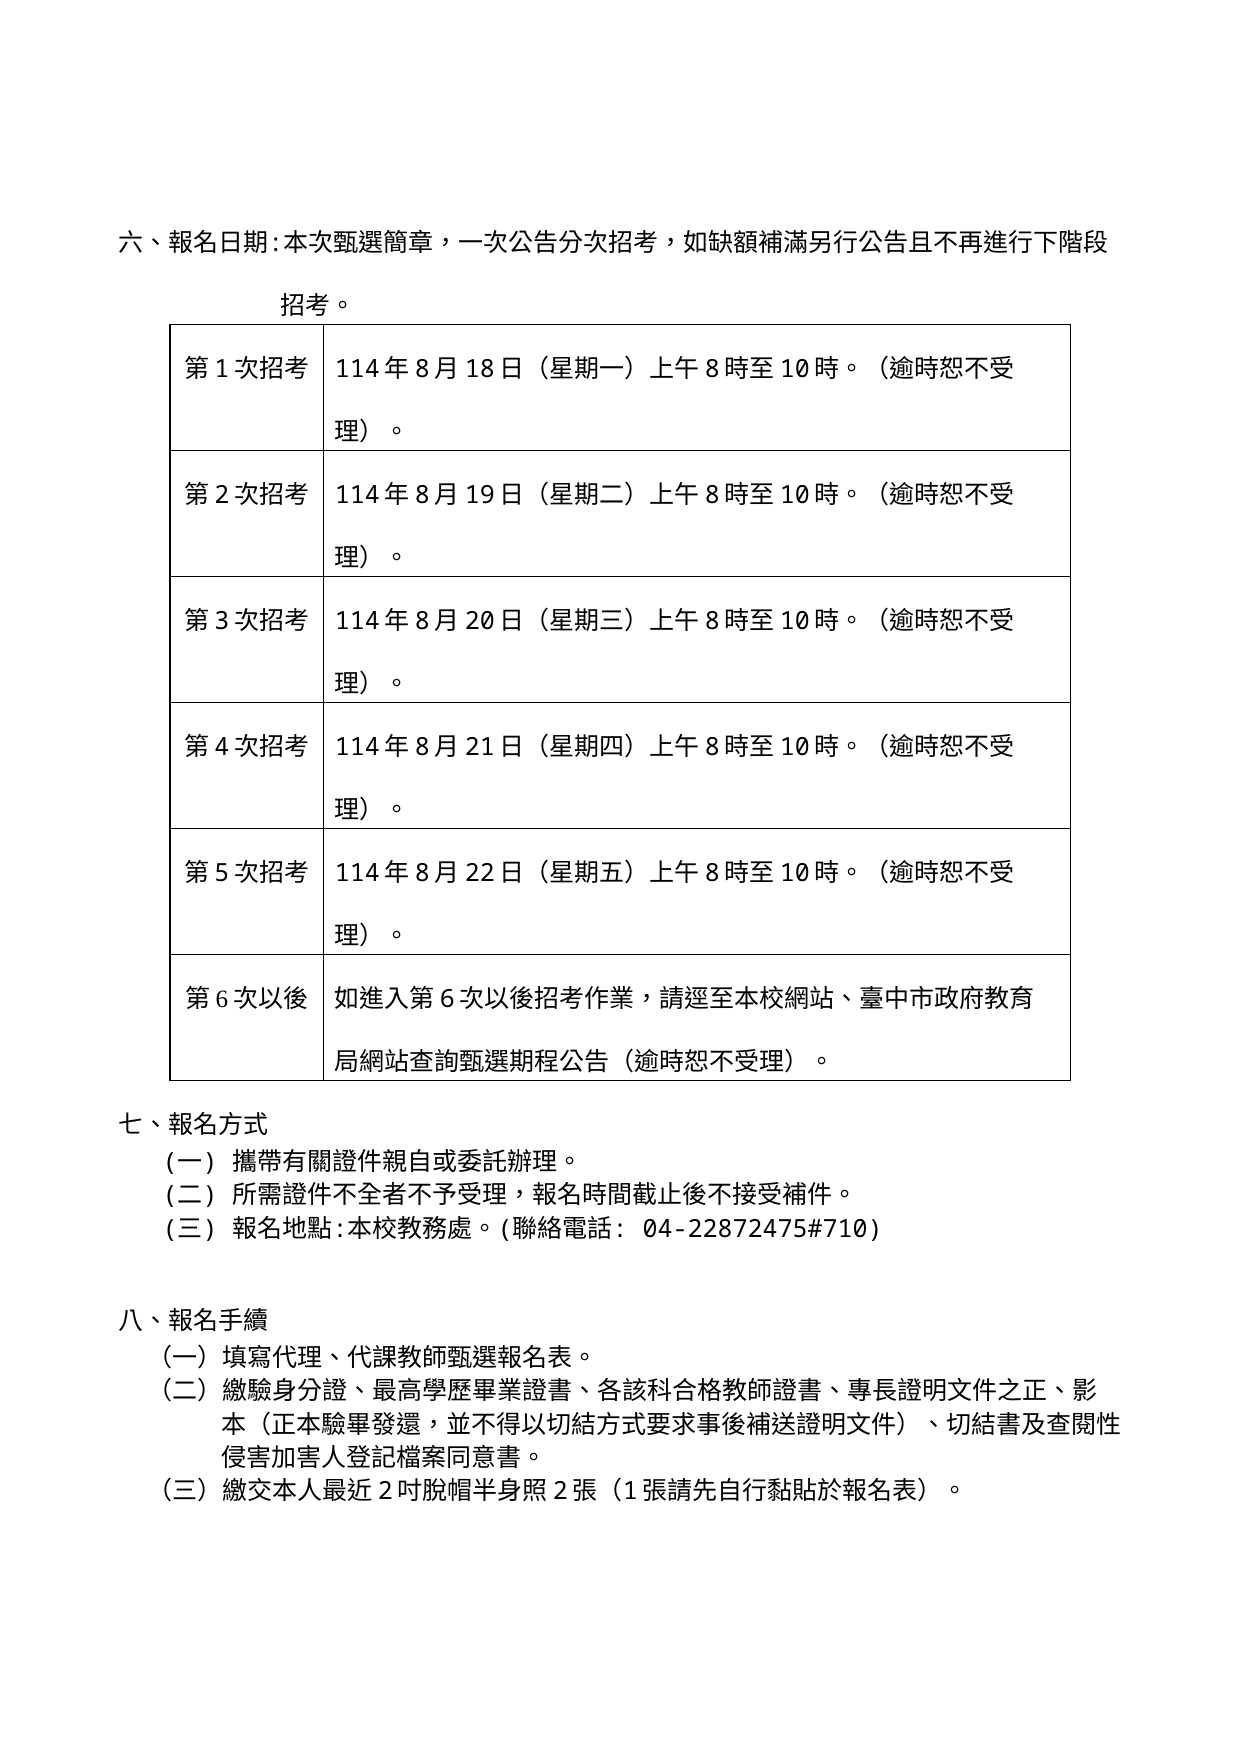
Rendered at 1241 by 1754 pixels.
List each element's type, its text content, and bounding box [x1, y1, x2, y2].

table_cell 第4次招考 [171, 703, 323, 828]
text （三）繳交本人最近2吋脫帽半身照2張（1張請先自行黏貼於報名表）。 [148, 1473, 1122, 1506]
text 八、報名手續 [118, 1277, 1122, 1340]
text 七、報名方式 [118, 1081, 1122, 1144]
text （一）填寫代理、代課教師甄選報名表。 [148, 1340, 1122, 1373]
table_cell 如進入第6次以後招考作業，請逕至本校網站、臺中市政府教育局網站查詢甄選期程公告（逾時恕不受理）。 [324, 955, 1070, 1080]
table_cell 第6次以後 [171, 955, 323, 1080]
table_cell 114年8月20日（星期三）上午8時至10時。（逾時恕不受理）。 [324, 577, 1070, 702]
table_cell 第5次招考 [171, 829, 323, 954]
table_cell 114年8月21日（星期四）上午8時至10時。（逾時恕不受理）。 [324, 703, 1070, 828]
text (一) 攜帶有關證件親自或委託辦理。 [162, 1144, 1122, 1177]
table_cell 第3次招考 [171, 577, 323, 702]
table_header 114年8月18日（星期一）上午8時至10時。（逾時恕不受理）。 [324, 325, 1070, 450]
table_cell 第2次招考 [171, 451, 323, 576]
table_cell 114年8月22日（星期五）上午8時至10時。（逾時恕不受理）。 [324, 829, 1070, 954]
table_cell 114年8月19日（星期二）上午8時至10時。（逾時恕不受理）。 [324, 451, 1070, 576]
text (二) 所需證件不全者不予受理，報名時間截止後不接受補件。 [162, 1177, 1122, 1211]
text （二）繳驗身分證、最高學歷畢業證書、各該科合格教師證書、專長證明文件之正、影本（正本驗畢發還，並不得以切結方式要求事後補送證明文件）、切結書及查閱性侵害加害人登記檔案同意書。 [148, 1373, 1122, 1473]
text 六、報名日期:本次甄選簡章，一次公告分次招考，如缺額補滿另行公告且不再進行下階段招考。 [118, 199, 1122, 324]
table_header 第1次招考 [171, 325, 323, 450]
text (三) 報名地點:本校教務處。(聯絡電話: 04-22872475#710) [162, 1211, 1122, 1244]
